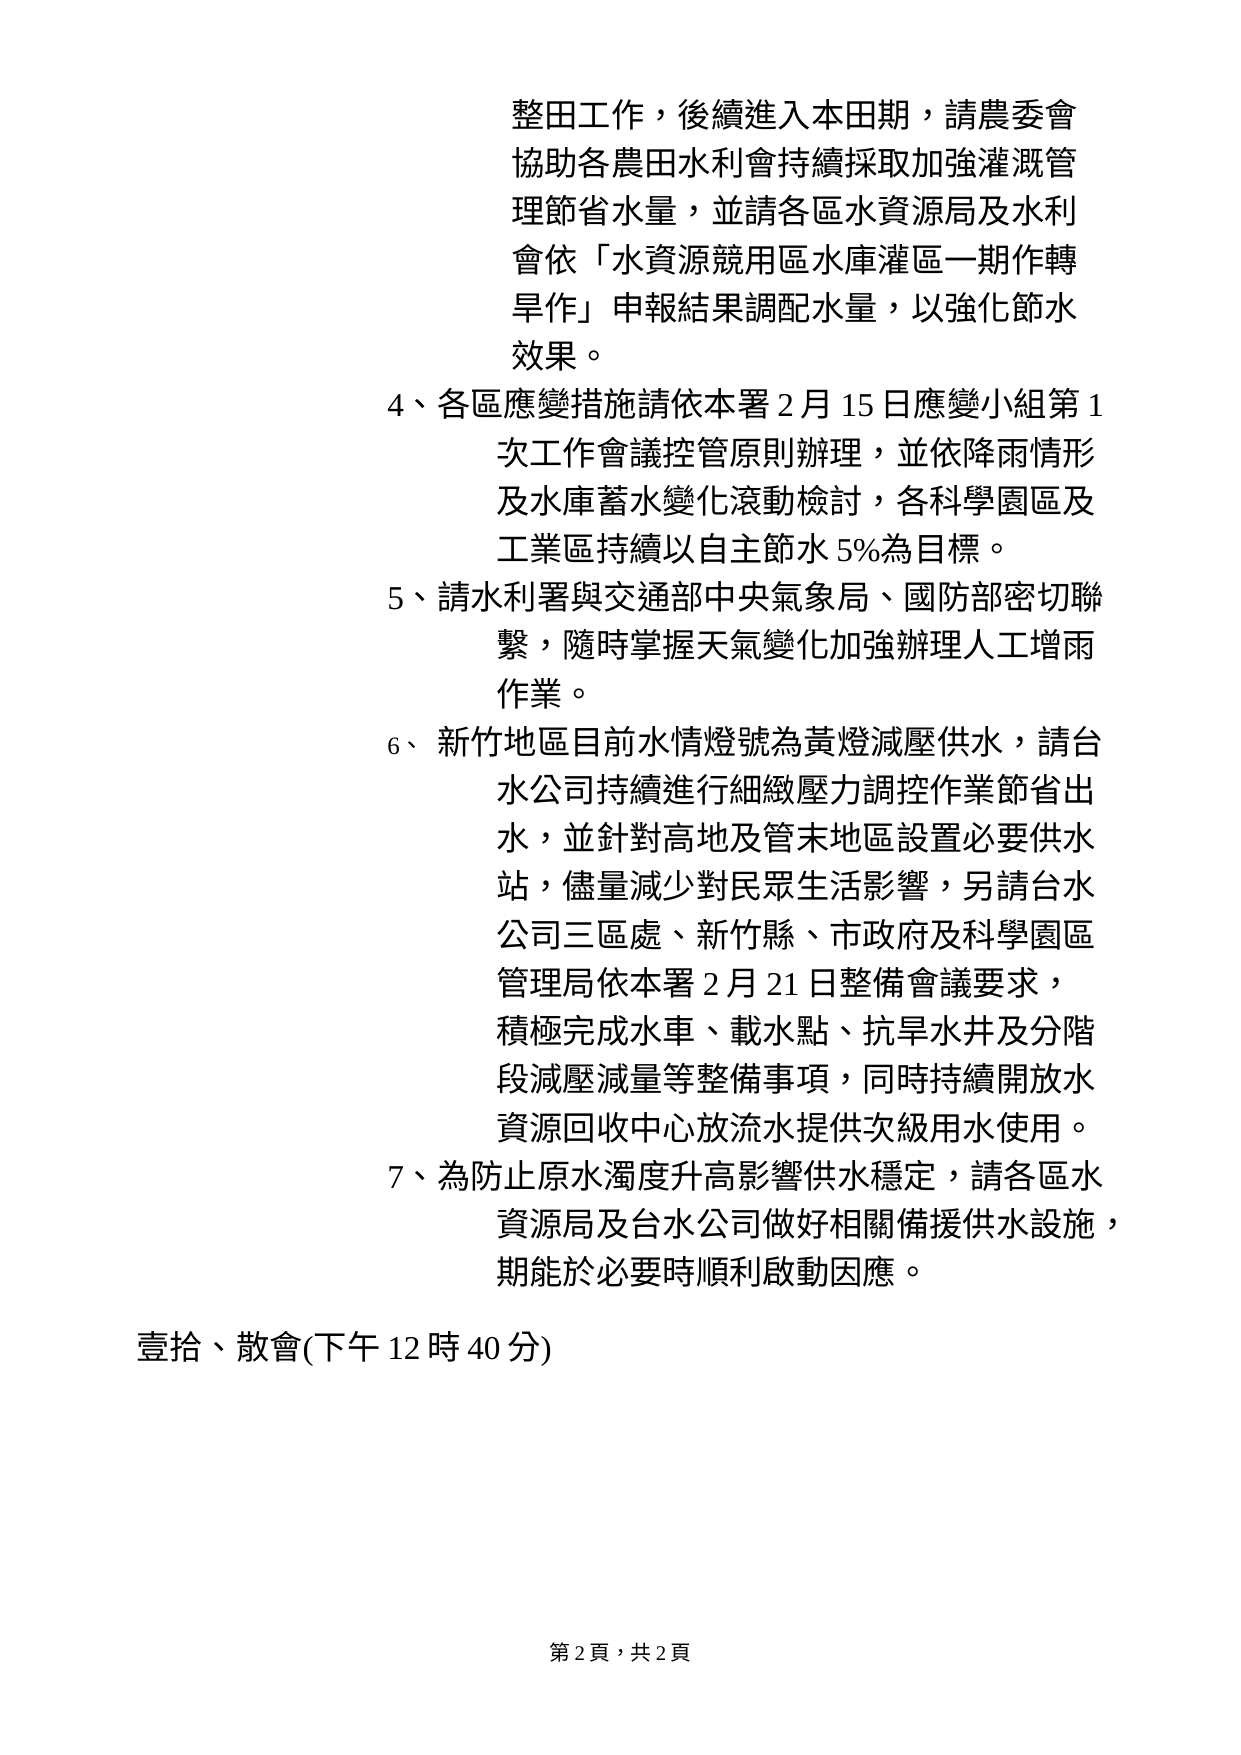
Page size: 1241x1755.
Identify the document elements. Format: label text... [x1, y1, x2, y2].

list 為防止原水濁度升高影響供水穩定，請各區水資源局及台水公司做好相關備援供水設施，期能於必要時順利啟動因應。 [387, 1150, 1104, 1294]
list 請水利署與交通部中央氣象局、國防部密切聯繫，隨時掌握天氣變化加強辦理人工增雨作業。 [387, 571, 1104, 716]
list 新竹地區目前水情燈號為黃燈減壓供水，請台水公司持續進行細緻壓力調控作業節省出水，並針對高地及管末地區設置必要供水站，儘量減少對民眾生活影響，另請台水公司三區處、新竹縣、市政府及科學園區管理局依本署2月21日整備會議要求，積極完成水車、載水點、抗旱水井及分階段減壓減量等整備事項，同時持續開放水資源回收中心放流水提供次級用水使用。 [387, 716, 1104, 1150]
list 整田工作，後續進入本田期，請農委會協助各農田水利會持續採取加強灌溉管理節省水量，並請各區水資源局及水利會依「水資源競用區水庫灌區一期作轉旱作」申報結果調配水量，以強化節水效果。 [387, 89, 1104, 378]
list 散會(下午12時40分) [136, 1319, 1104, 1369]
list 各區應變措施請依本署2月15日應變小組第1次工作會議控管原則辦理，並依降雨情形及水庫蓄水變化滾動檢討，各科學園區及工業區持續以自主節水5%為目標。 [387, 378, 1104, 571]
